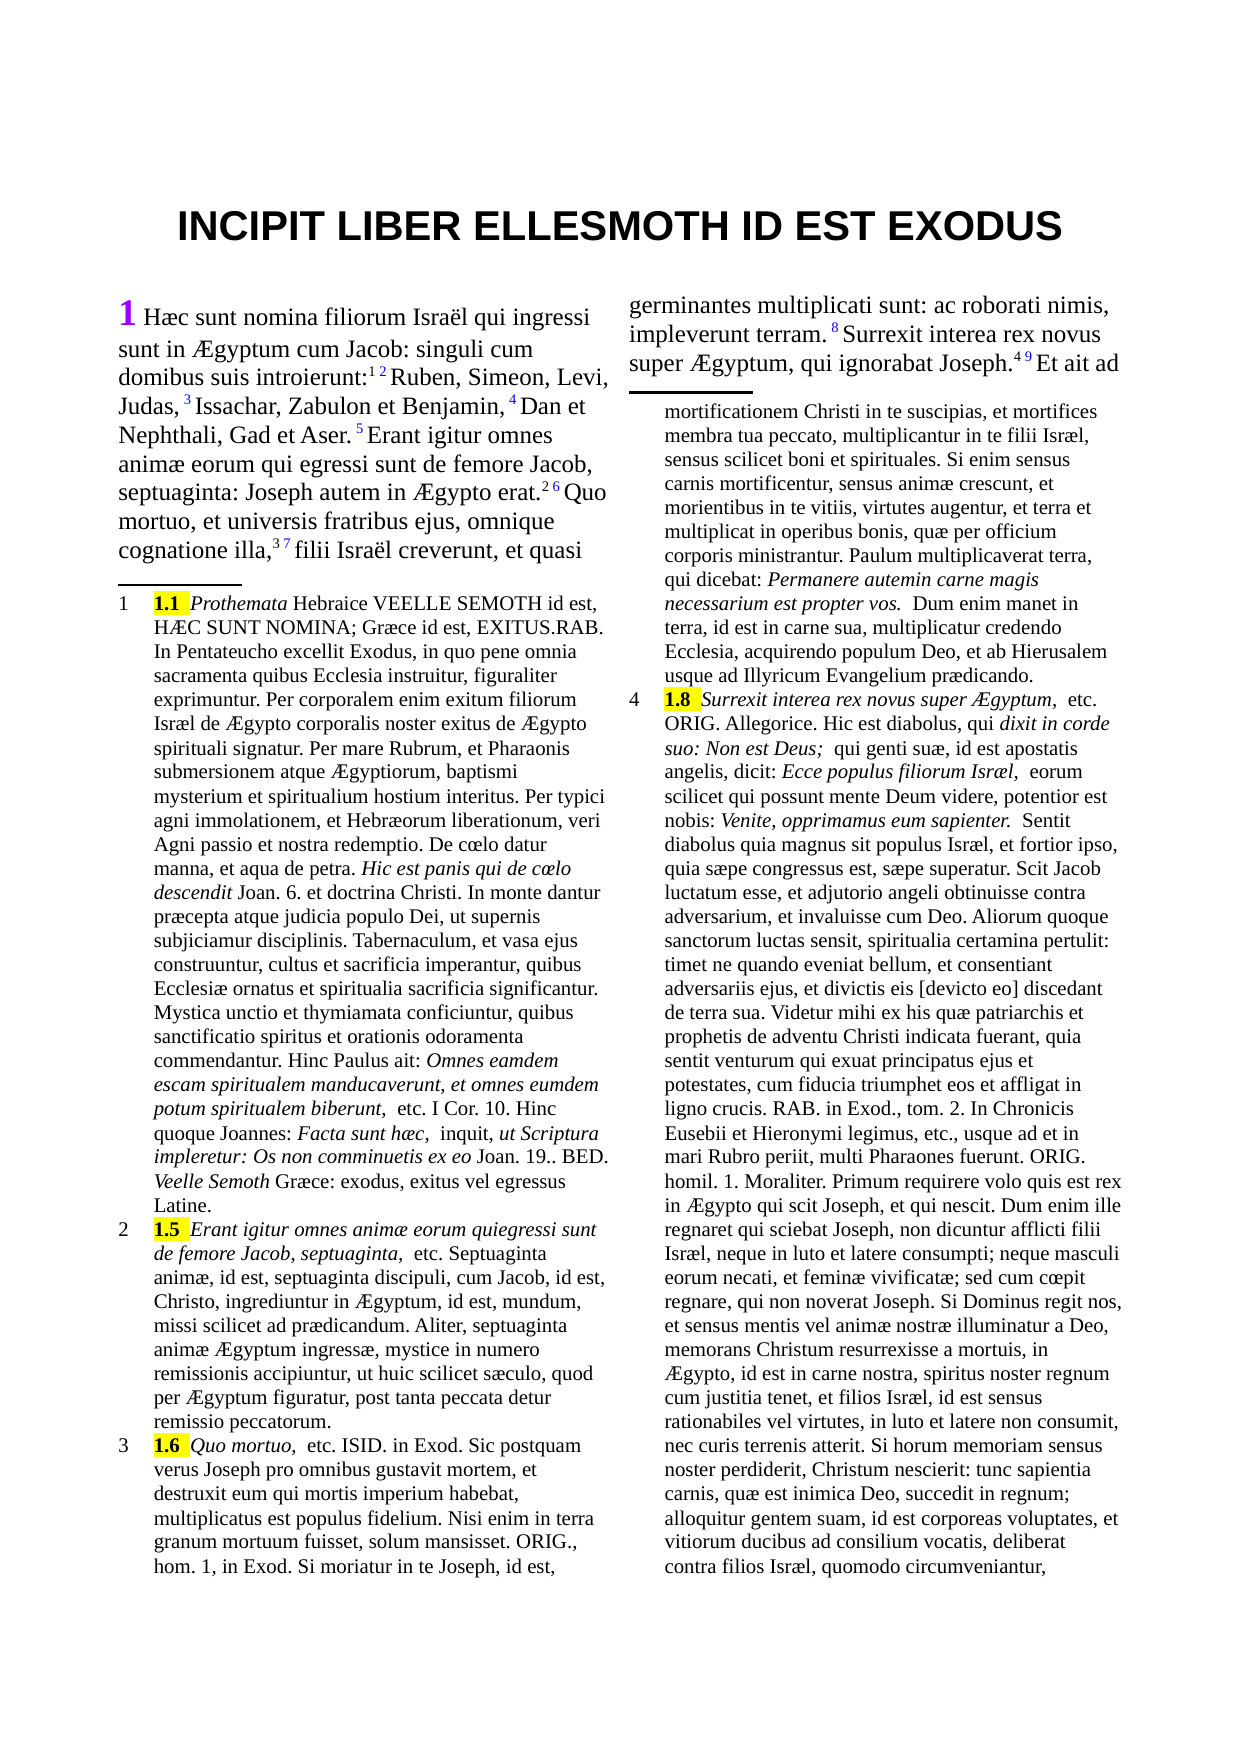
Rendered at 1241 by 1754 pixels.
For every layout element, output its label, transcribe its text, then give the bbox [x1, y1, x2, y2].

text 1 Hæc sunt nomina filiorum Israël qui ingressi sunt in Ægyptum cum Jacob: singuli cum domibus suis introierunt: 2 Ruben, Simeon, Levi, Judas, 3 Issachar, Zabulon et Benjamin, 4 Dan et Nephthali, Gad et Aser. 5 Erant igitur omnes animæ eorum qui egressi sunt de femore Jacob, septuaginta: Joseph autem in Ægypto erat. 6 Quo mortuo, et universis fratribus ejus, omnique cognatione illa, 7 filii Israël creverunt, et quasi germinantes multiplicati sunt: ac roborati nimis, impleverunt terram. 8 Surrexit interea rex novus super Ægyptum, qui ignorabat Joseph. 9 Et ait ad populum suum: Ecce, populus filiorum Israël multus, et fortior nobis est. 10 Venite, sapienter opprimamus eum, ne forte multiplicetur: et si ingruerit contra nos bellum, addatur inimicis nostris, expugnatisque nobis egrediatur de terra. 11 Præposuit itaque eis magistros operum, ut affligerent eos oneribus: ædificaveruntque urbes tabernaculorum Pharaoni, Phithom et Ramesses. 12 Quantoque opprimebant eos, tanto magis multiplicabantur, et crescebant: 13 oderantque filios Israël Ægyptii, et affligebant illudentes eis, 14 atque ad amaritudinem perducebant vitam eorum operibus duris luti et lateris, omnique famulatu, quo in terræ operibus premebantur. 15 Dixit autem rex Ægypti obstetricibus Hebræorum, quarum una vocabatur Sephora, altera Phua, 16 præcipiens eis: Quando obstetricabitis Hebræas, et partus tempus advenerit: si masculus fuerit, interficite eum: si femina, reservate. 17 Timuerunt autem obstetrices Deum, et non fecerunt juxta præceptum regis Ægypti, sed conservabant mares. 18 Quibus ad se accersitis, rex ait: Quidnam est hoc quod facere voluistis, ut pueros servaretis? 19 Quæ responderunt: Non sunt Hebreæ sicut ægyptiæ mulieres: ipsæ enim obstetricandi habent scientiam, et priusquam veniamus ad eas, pariunt. 20 Bene ergo fecit Deus obstetricibus: et crevit populus, confortatusque est nimis. 21 Et quia timuerunt obstetrices Deum, ædificavit eis domos. 22 Præcepit ergo Pharao omni populo suo, dicens: Quidquid masculini sexus natum fuerit, in flumen projicite: quidquid feminini, reservate. [118, 291, 611, 564]
text 1.5 Erant igitur omnes animæ eorum quiegressi sunt de femore Jacob, septuaginta, etc. Septuaginta animæ, id est, septuaginta discipuli, cum Jacob, id est, Christo, ingrediuntur in Ægyptum, id est, mundum, missi scilicet ad prædicandum. Aliter, septuaginta animæ Ægyptum ingressæ, mystice in numero remissionis accipiuntur, ut huic scilicet sæculo, quod per Ægyptum figuratur, post tanta peccata detur remissio peccatorum. [118, 1217, 611, 1433]
text mortificationem Christi in te suscipias, et mortifices membra tua peccato, multiplicantur in te filii Isræl, sensus scilicet boni et spirituales. Si enim sensus carnis mortificentur, sensus animæ crescunt, et morientibus in te vitiis, virtutes augentur, et terra et multiplicat in operibus bonis, quæ per officium corporis ministrantur. Paulum multiplicaverat terra, qui dicebat: Permanere autemin carne magis necessarium est propter vos. Dum enim manet in terra, id est in carne sua, multiplicatur credendo Ecclesia, acquirendo populum Deo, et ab Hierusalem usque ad Illyricum Evangelium prædicando. [629, 398, 1122, 687]
title INCIPIT LIBER ELLESMOTH ID EST EXODUS [118, 201, 1122, 249]
text 1.6 Quo mortuo, etc. ISID. in Exod. Sic postquam verus Joseph pro omnibus gustavit mortem, et destruxit eum qui mortis imperium habebat, multiplicatus est populus fidelium. Nisi enim in terra granum mortuum fuisset, solum mansisset. ORIG., hom. 1, in Exod. Si moriatur in te Joseph, id est, [118, 1433, 611, 1578]
text 1.1 Prothemata Hebraice VEELLE SEMOTH id est, HÆC SUNT NOMINA; Græce id est, EXITUS.RAB. In Pentateucho excellit Exodus, in quo pene omnia sacramenta quibus Ecclesia instruitur, figuraliter exprimuntur. Per corporalem enim exitum filiorum Isræl de Ægypto corporalis noster exitus de Ægypto spirituali signatur. Per mare Rubrum, et Pharaonis submersionem atque Ægyptiorum, baptismi mysterium et spiritualium hostium interitus. Per typici agni immolationem, et Hebræorum liberationum, veri Agni passio et nostra redemptio. De cœlo datur manna, et aqua de petra. Hic est panis qui de cœlo descendit Joan. 6. et doctrina Christi. In monte dantur præcepta atque judicia populo Dei, ut supernis subjiciamur disciplinis. Tabernaculum, et vasa ejus construuntur, cultus et sacrificia imperantur, quibus Ecclesiæ ornatus et spiritualia sacrificia significantur. Mystica unctio et thymiamata conficiuntur, quibus sanctificatio spiritus et orationis odoramenta commendantur. Hinc Paulus ait: Omnes eamdem escam spiritualem manducaverunt, et omnes eumdem potum spiritualem biberunt, etc. I Cor. 10. Hinc quoque Joannes: Facta sunt hæc, inquit, ut Scriptura impleretur: Os non comminuetis ex eo Joan. 19.. BED. Veelle Semoth Græce: exodus, exitus vel egressus Latine. [118, 591, 611, 1217]
text 1.8 Surrexit interea rex novus super Ægyptum, etc. ORIG. Allegorice. Hic est diabolus, qui dixit in corde suo: Non est Deus; qui genti suæ, id est apostatis angelis, dicit: Ecce populus filiorum Isræl, eorum scilicet qui possunt mente Deum videre, potentior est nobis: Venite, opprimamus eum sapienter. Sentit diabolus quia magnus sit populus Isræl, et fortior ipso, quia sæpe congressus est, sæpe superatur. Scit Jacob luctatum esse, et adjutorio angeli obtinuisse contra adversarium, et invaluisse cum Deo. Aliorum quoque sanctorum luctas sensit, spiritualia certamina pertulit: timet ne quando eveniat bellum, et consentiant adversariis ejus, et divictis eis [devicto eo] discedant de terra sua. Videtur mihi ex his quæ patriarchis et prophetis de adventu Christi indicata fuerant, quia sentit venturum qui exuat principatus ejus et potestates, cum fiducia triumphet eos et affligat in ligno crucis. RAB. in Exod., tom. 2. In Chronicis Eusebii et Hieronymi legimus, etc., usque ad et in mari Rubro periit, multi Pharaones fuerunt. ORIG. homil. 1. Moraliter. Primum requirere volo quis est rex in Ægypto qui scit Joseph, et qui nescit. Dum enim ille regnaret qui sciebat Joseph, non dicuntur afflicti filii Isræl, neque in luto et latere consumpti; neque masculi eorum necati, et feminæ vivificatæ; sed cum cœpit regnare, qui non noverat Joseph. Si Dominus regit nos, et sensus mentis vel animæ nostræ illuminatur a Deo, memorans Christum resurrexisse a mortuis, in Ægypto, id est in carne nostra, spiritus noster regnum cum justitia tenet, et filios Isræl, id est sensus rationabiles vel virtutes, in luto et latere non consumit, nec curis terrenis atterit. Si horum memoriam sensus noster perdiderit, Christum nescierit: tunc sapientia carnis, quæ est inimica Deo, succedit in regnum; alloquitur gentem suam, id est corporeas voluptates, et vitiorum ducibus ad consilium vocatis, deliberat contra filios Isræl, quomodo circumveniantur, [629, 687, 1122, 1578]
text 1 Hæc sunt nomina filiorum Israël qui ingressi sunt in Ægyptum cum Jacob: singuli cum domibus suis introierunt: 2 Ruben, Simeon, Levi, Judas, 3 Issachar, Zabulon et Benjamin, 4 Dan et Nephthali, Gad et Aser. 5 Erant igitur omnes animæ eorum qui egressi sunt de femore Jacob, septuaginta: Joseph autem in Ægypto erat. 6 Quo mortuo, et universis fratribus ejus, omnique cognatione illa, 7 filii Israël creverunt, et quasi germinantes multiplicati sunt: ac roborati nimis, impleverunt terram. 8 Surrexit interea rex novus super Ægyptum, qui ignorabat Joseph. 9 Et ait ad populum suum: Ecce, populus filiorum Israël multus, et fortior nobis est. 10 Venite, sapienter opprimamus eum, ne forte multiplicetur: et si ingruerit contra nos bellum, addatur inimicis nostris, expugnatisque nobis egrediatur de terra. 11 Præposuit itaque eis magistros operum, ut affligerent eos oneribus: ædificaveruntque urbes tabernaculorum Pharaoni, Phithom et Ramesses. 12 Quantoque opprimebant eos, tanto magis multiplicabantur, et crescebant: 13 oderantque filios Israël Ægyptii, et affligebant illudentes eis, 14 atque ad amaritudinem perducebant vitam eorum operibus duris luti et lateris, omnique famulatu, quo in terræ operibus premebantur. 15 Dixit autem rex Ægypti obstetricibus Hebræorum, quarum una vocabatur Sephora, altera Phua, 16 præcipiens eis: Quando obstetricabitis Hebræas, et partus tempus advenerit: si masculus fuerit, interficite eum: si femina, reservate. 17 Timuerunt autem obstetrices Deum, et non fecerunt juxta præceptum regis Ægypti, sed conservabant mares. 18 Quibus ad se accersitis, rex ait: Quidnam est hoc quod facere voluistis, ut pueros servaretis? 19 Quæ responderunt: Non sunt Hebreæ sicut ægyptiæ mulieres: ipsæ enim obstetricandi habent scientiam, et priusquam veniamus ad eas, pariunt. 20 Bene ergo fecit Deus obstetricibus: et crevit populus, confortatusque est nimis. 21 Et quia timuerunt obstetrices Deum, ædificavit eis domos. 22 Præcepit ergo Pharao omni populo suo, dicens: Quidquid masculini sexus natum fuerit, in flumen projicite: quidquid feminini, reservate. [629, 291, 1122, 377]
